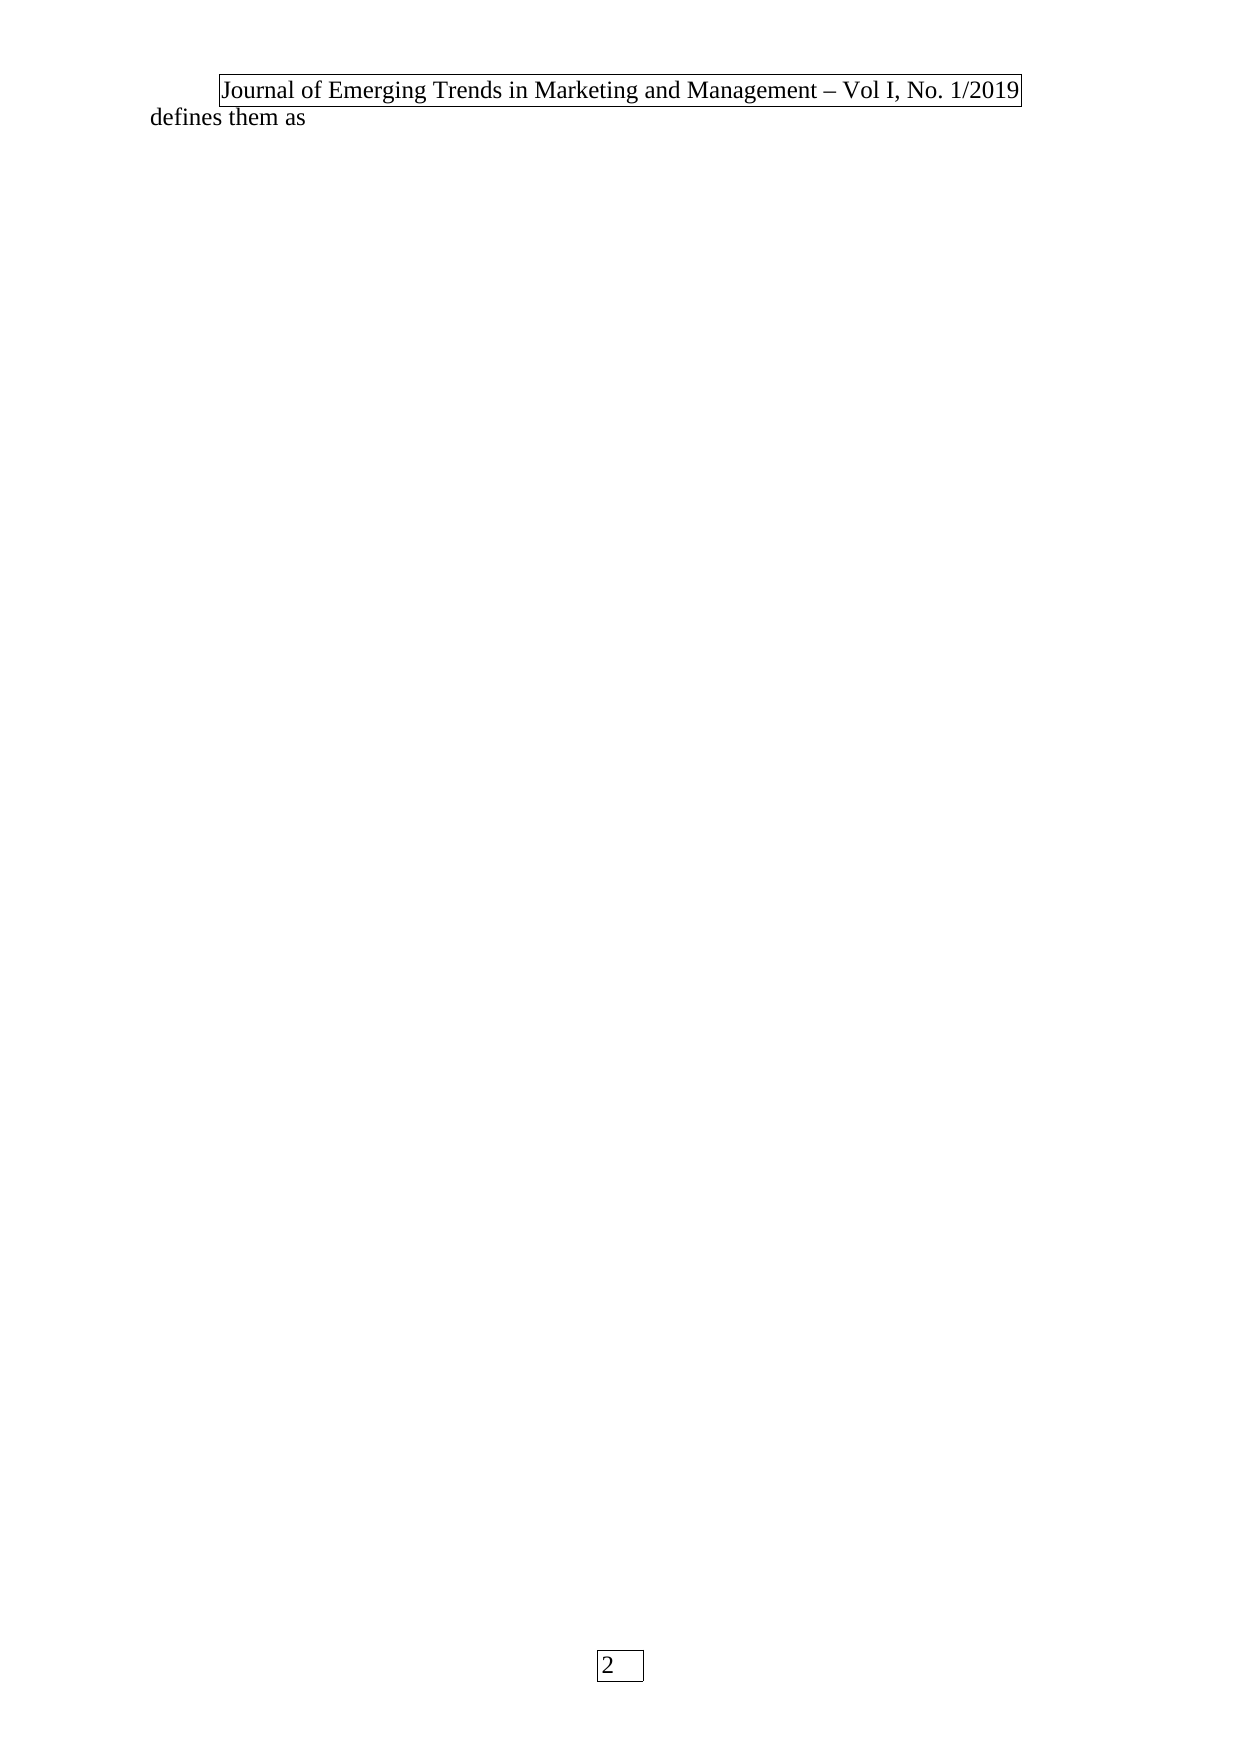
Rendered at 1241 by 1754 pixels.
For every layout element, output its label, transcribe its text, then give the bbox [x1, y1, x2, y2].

text defines them as [150, 102, 1090, 131]
